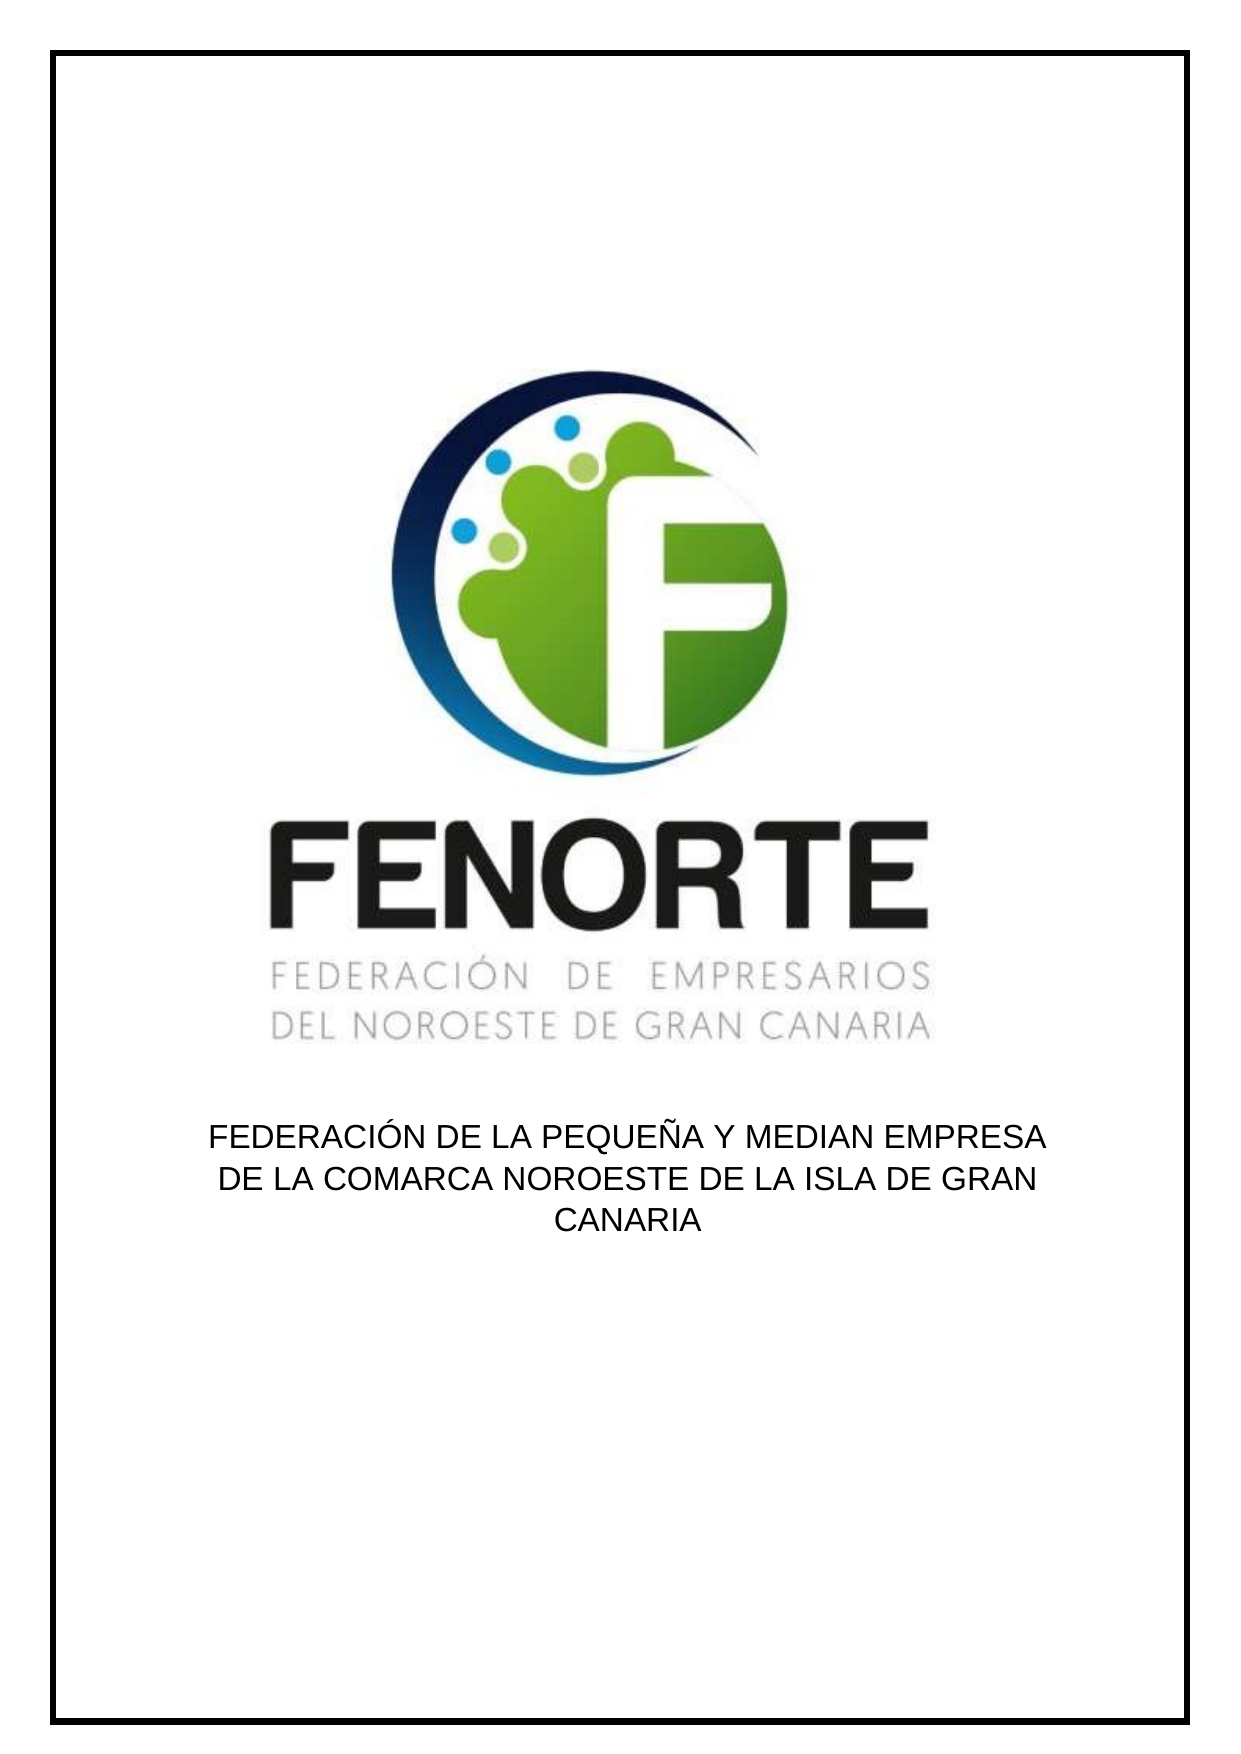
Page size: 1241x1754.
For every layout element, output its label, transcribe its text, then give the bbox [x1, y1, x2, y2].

title FEDERACIÓN DE LA PEQUEÑA Y MEDIAN EMPRESA DE LA COMARCA NOROESTE DE LA ISLA DE GRAN CANARIA [180, 1117, 1075, 1239]
picture [259, 367, 936, 1044]
